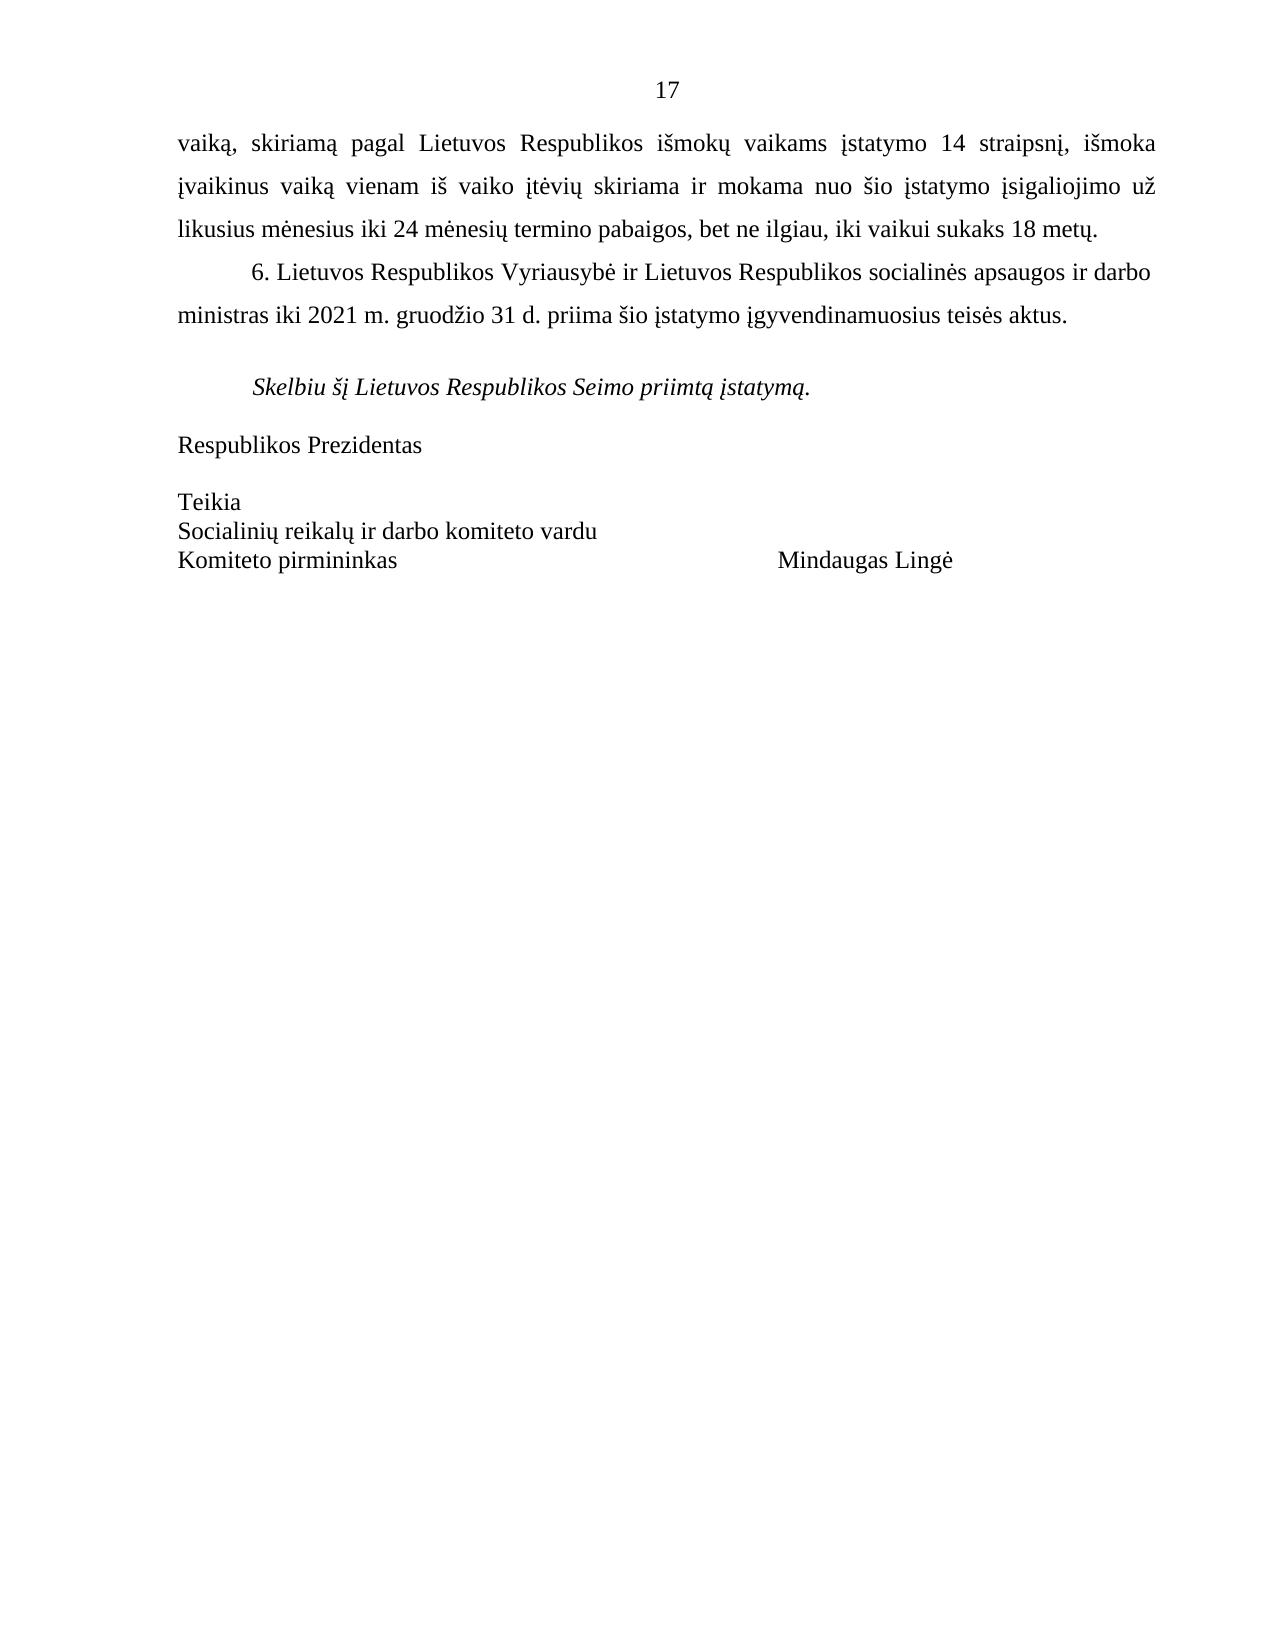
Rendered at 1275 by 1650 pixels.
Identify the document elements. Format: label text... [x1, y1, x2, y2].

text Teikia [177, 487, 1157, 516]
text 6. Lietuvos Respublikos Vyriausybė ir Lietuvos Respublikos socialinės apsaugos ir darbo ministras iki 2021 m. gruodžio 31 d. priima šio įstatymo įgyvendinamuosius teisės aktus. [177, 257, 1152, 329]
text vaiką, skiriamą pagal Lietuvos Respublikos išmokų vaikams įstatymo 14 straipsnį, išmoka įvaikinus vaiką vienam iš vaiko įtėvių skiriama ir mokama nuo šio įstatymo įsigaliojimo už likusius mėnesius iki 24 mėnesių termino pabaigos, bet ne ilgiau, iki vaikui sukaks 18 metų. [177, 128, 1157, 243]
text Respublikos Prezidentas [177, 430, 1152, 458]
text Komiteto pirmininkas Mindaugas Lingė [177, 545, 1157, 573]
text Skelbiu šį Lietuvos Respublikos Seimo priimtą įstatymą. [177, 372, 1152, 401]
text Socialinių reikalų ir darbo komiteto vardu [177, 516, 1157, 545]
